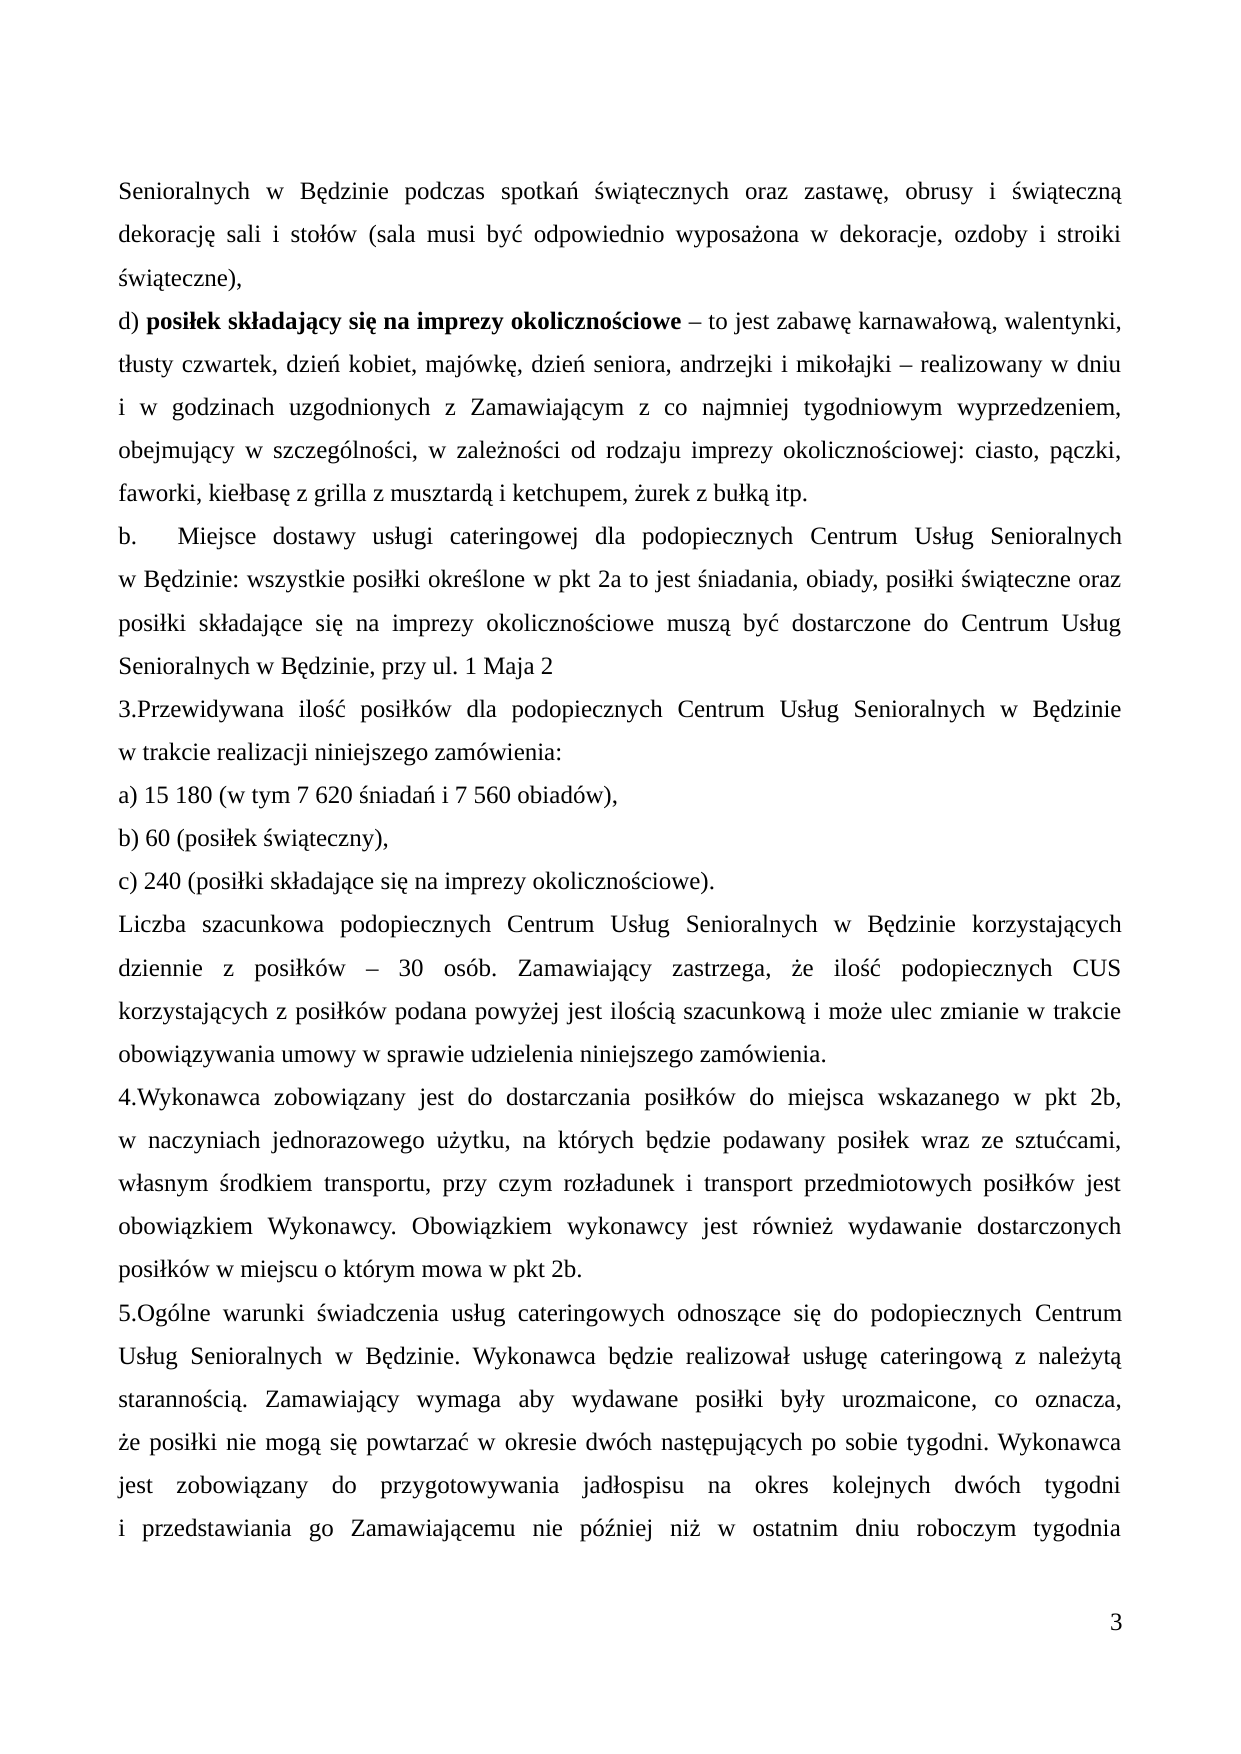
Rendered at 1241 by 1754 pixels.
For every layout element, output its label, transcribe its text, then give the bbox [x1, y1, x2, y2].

list Miejsce dostawy usługi cateringowej dla podopiecznych Centrum Usług Senioralnych w Będzinie: wszystkie posiłki określone w pkt 2a to jest śniadania, obiady, posiłki świąteczne oraz posiłki składające się na imprezy okolicznościowe muszą być dostarczone do Centrum Usług Senioralnych w Będzinie, przy ul. 1 Maja 2 [118, 521, 1122, 679]
list b) 60 (posiłek świąteczny), [118, 823, 1122, 852]
list Liczba szacunkowa podopiecznych Centrum Usług Senioralnych w Będzinie korzystających dziennie z posiłków – 30 osób. Zamawiający zastrzega, że ilość podopiecznych CUS korzystających z posiłków podana powyżej jest ilością szacunkową i może ulec zmianie w trakcie obowiązywania umowy w sprawie udzielenia niniejszego zamówienia. [118, 909, 1122, 1068]
list Senioralnych w Będzinie podczas spotkań świątecznych oraz zastawę, obrusy i świąteczną dekorację sali i stołów (sala musi być odpowiednio wyposażona w dekoracje, ozdoby i stroiki świąteczne), [118, 176, 1122, 291]
list 3.Przewidywana ilość posiłków dla podopiecznych Centrum Usług Senioralnych w Będzinie w trakcie realizacji niniejszego zamówienia: [118, 694, 1122, 766]
list c) 240 (posiłki składające się na imprezy okolicznościowe). [118, 866, 1122, 895]
list 5.Ogólne warunki świadczenia usług cateringowych odnoszące się do podopiecznych Centrum Usług Senioralnych w Będzinie. Wykonawca będzie realizował usługę cateringową z należytą starannością. Zamawiający wymaga aby wydawane posiłki były urozmaicone, co oznacza, że posiłki nie mogą się powtarzać w okresie dwóch następujących po sobie tygodni. Wykonawca jest zobowiązany do przygotowywania jadłospisu na okres kolejnych dwóch tygodni i przedstawiania go Zamawiającemu nie później niż w ostatnim dniu roboczym tygodnia [118, 1298, 1122, 1542]
list 4.Wykonawca zobowiązany jest do dostarczania posiłków do miejsca wskazanego w pkt 2b, w naczyniach jednorazowego użytku, na których będzie podawany posiłek wraz ze sztućcami, własnym środkiem transportu, przy czym rozładunek i transport przedmiotowych posiłków jest obowiązkiem Wykonawcy. Obowiązkiem wykonawcy jest również wydawanie dostarczonych posiłków w miejscu o którym mowa w pkt 2b. [118, 1082, 1122, 1283]
list d) posiłek składający się na imprezy okolicznościowe – to jest zabawę karnawałową, walentynki, tłusty czwartek, dzień kobiet, majówkę, dzień seniora, andrzejki i mikołajki – realizowany w dniu i w godzinach uzgodnionych z Zamawiającym z co najmniej tygodniowym wyprzedzeniem, obejmujący w szczególności, w zależności od rodzaju imprezy okolicznościowej: ciasto, pączki, faworki, kiełbasę z grilla z musztardą i ketchupem, żurek z bułką itp. [118, 306, 1122, 507]
list a) 15 180 (w tym 7 620 śniadań i 7 560 obiadów), [118, 780, 1122, 809]
